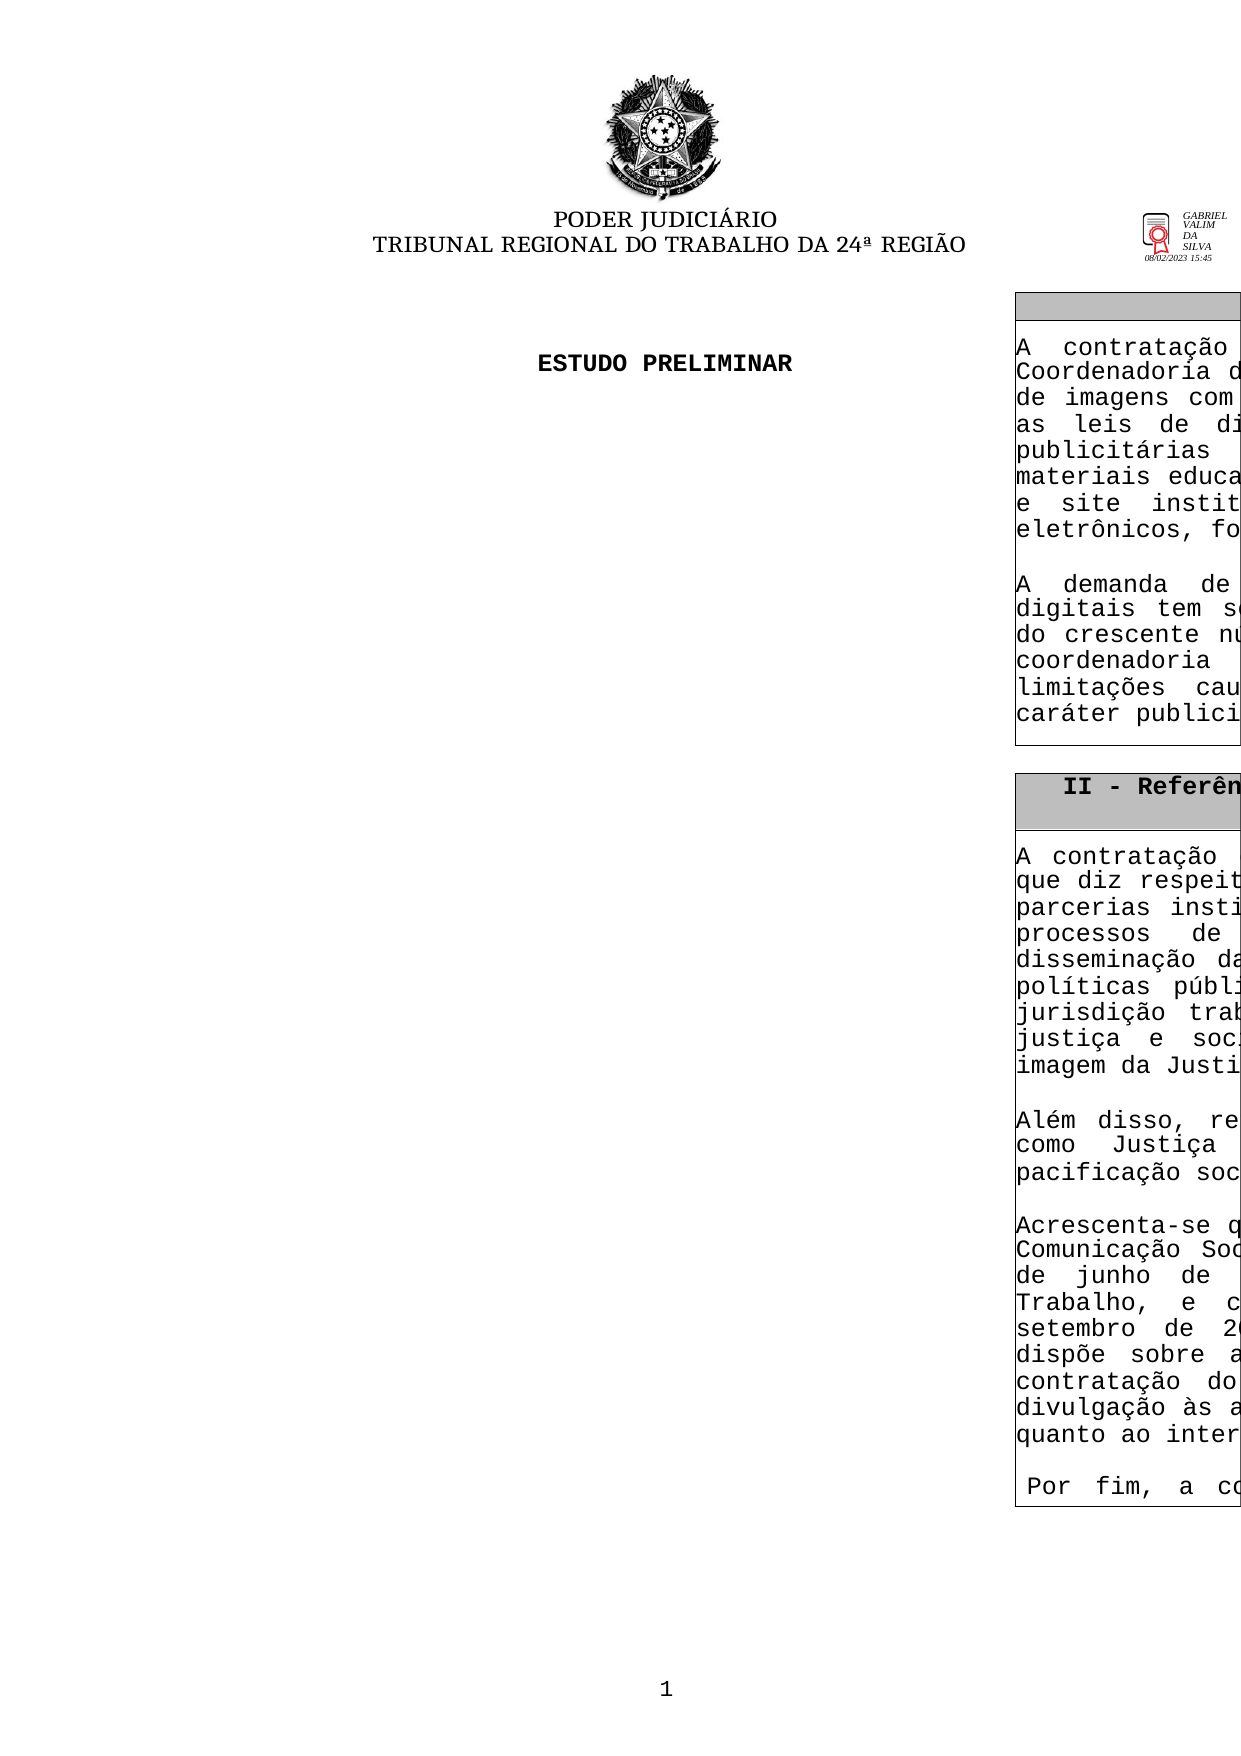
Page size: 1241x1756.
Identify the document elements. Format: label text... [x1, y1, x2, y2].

text 08/02/2023 15:45 [1144, 253, 1228, 263]
table_header I - Necessidade da contratação: [1016, 293, 1240, 320]
table_cell A contratação vai atender as atividades essenciais da Coordenadoria de Comunicação Social, proporcionando um banco de imagens com qualidade profissional e em conformidade com as leis de direitos autorais, para a produção de peças publicitárias e institucionais, como campanhas, banners, materiais educativos, cartilhas, artes para as redes sociais e site institucional, vídeos, documentos impressos e/ou eletrônicos, folders, informativos, entre outros. A demanda de desenvolvimento de trabalhos gráficos e digitais tem se intensificado nos últimos anos, em virtude do crescente número de ações e campanhas desenvolvidas pela coordenadoria de Comunicação Social. Contudo, existem limitações causadas pela falta de imagens gratuitas de caráter publicitário e exigência de direitos autorais. [1016, 321, 1240, 745]
table_header II - Referência a outros instrumentos de planejamento do TRT: [1016, 774, 1240, 829]
subtitle ESTUDO PRELIMINAR [350, 350, 979, 379]
text TRIBUNAL REGIONAL DO TRABALHO DA 24ª REGIÃO [359, 231, 979, 258]
text VALIM DA SILVA [1183, 224, 1217, 253]
table_cell A contratação está alinhada ao Planejamento Estratégico no que diz respeito à estratégia “Fortalecer a comunicação e as parcerias institucionais” com o objetivo de “Aperfeiçoar os processos de comunicação com foco na divulgação e disseminação das competências institucionais, estratégias e políticas públicas implantadas, e resultados operativos da jurisdição trabalhista para todos os atores do sistema de justiça e sociedade,para fortalecer a transparência e a imagem da Justiça do Trabalho.” Além disso, reforça a visão do TRT-24 de “ser reconhecida como Justiça ágil e efetiva, que contribua para a pacificação social e o desenvolvimento sustentável do país”. Acrescenta-se que, em consonância com a Política Nacional de Comunicação Social, instituída pela Resolução n. 80, de 21 de junho de 2011, do Conselho Superior da Justiça do Trabalho, e considerando a Resolução nº 85, de 08 de setembro de 2009, do Conselho Nacional de Justiça, que dispõe sobre a Comunicação Social no Poder Judiciário, a contratação do serviço tem como objetivo dar mais ampla divulgação às ações deste Tribunal tanto ao público externo, quanto ao interno. Por fim, a contratação tem a finalidade de promover uma [1016, 831, 1240, 1506]
